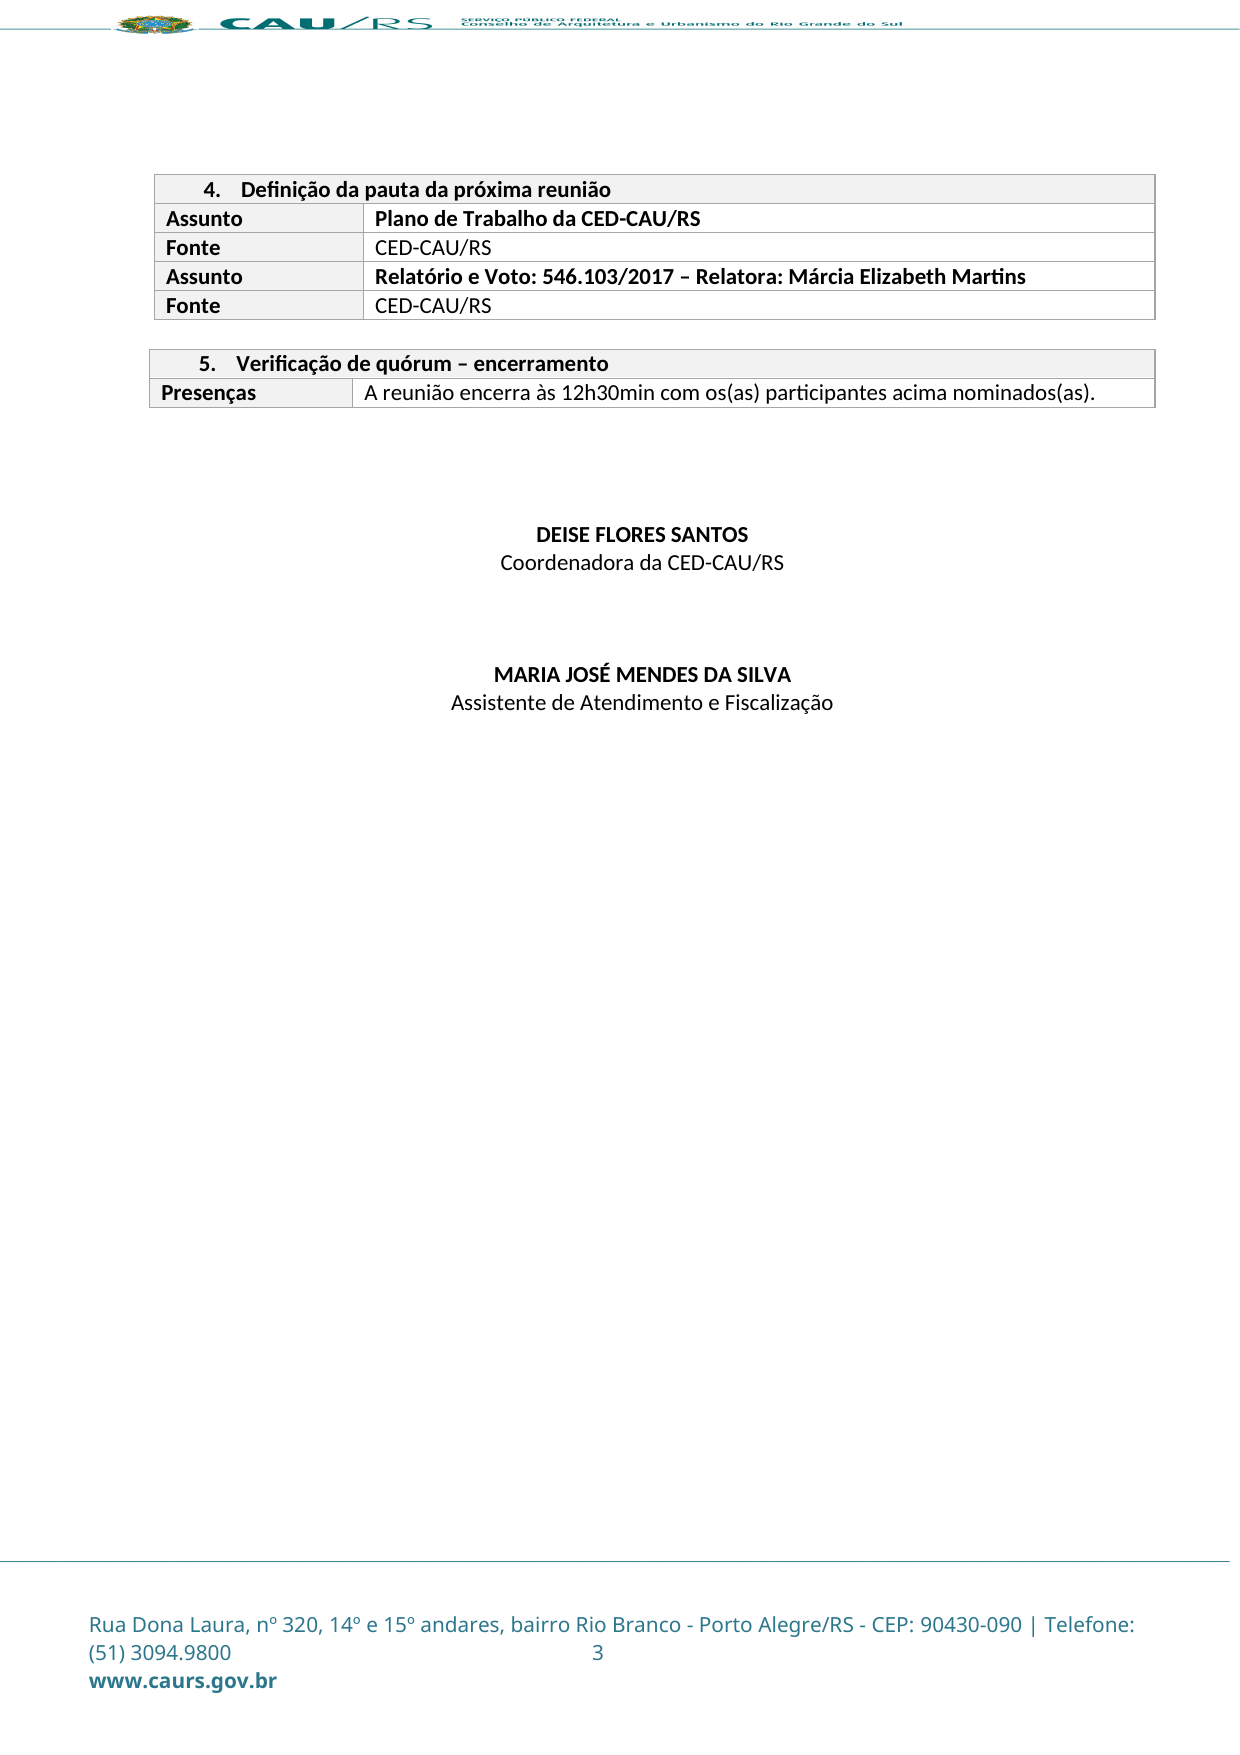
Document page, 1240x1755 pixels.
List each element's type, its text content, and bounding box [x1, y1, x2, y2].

table_cell Presenças [150, 379, 352, 407]
table_cell Fonte [155, 291, 363, 319]
table_cell Verificação de quórum – encerramento [150, 350, 1154, 377]
table_cell [150, 290, 154, 319]
table_cell Fonte [155, 233, 363, 261]
table_cell CED-CAU/RS [364, 291, 1154, 319]
table_cell Assunto [155, 262, 363, 290]
table_cell Relatório e Voto: 546.103/2017 – Relatora: Márcia Elizabeth Martins [364, 262, 1154, 290]
table_cell Definição da pauta da próxima reunião [155, 175, 1154, 203]
text MARIA JOSÉ MENDES DA SILVA [148, 660, 1137, 688]
text Coordenadora da CED-CAU/RS [148, 548, 1137, 576]
table_cell A reunião encerra às 12h30min com os(as) participantes acima nominados(as). [353, 379, 1154, 407]
table_cell Plano de Trabalho da CED-CAU/RS [364, 204, 1154, 232]
table_cell [150, 261, 154, 290]
table_cell [150, 203, 154, 232]
table_cell [150, 319, 1155, 348]
table_cell CED-CAU/RS [364, 233, 1154, 261]
text Assistente de Atendimento e Fiscalização [148, 688, 1137, 716]
table_cell [150, 232, 154, 261]
table_cell [150, 174, 154, 203]
text DEISE FLORES SANTOS [148, 520, 1137, 548]
table_cell Assunto [155, 204, 363, 232]
